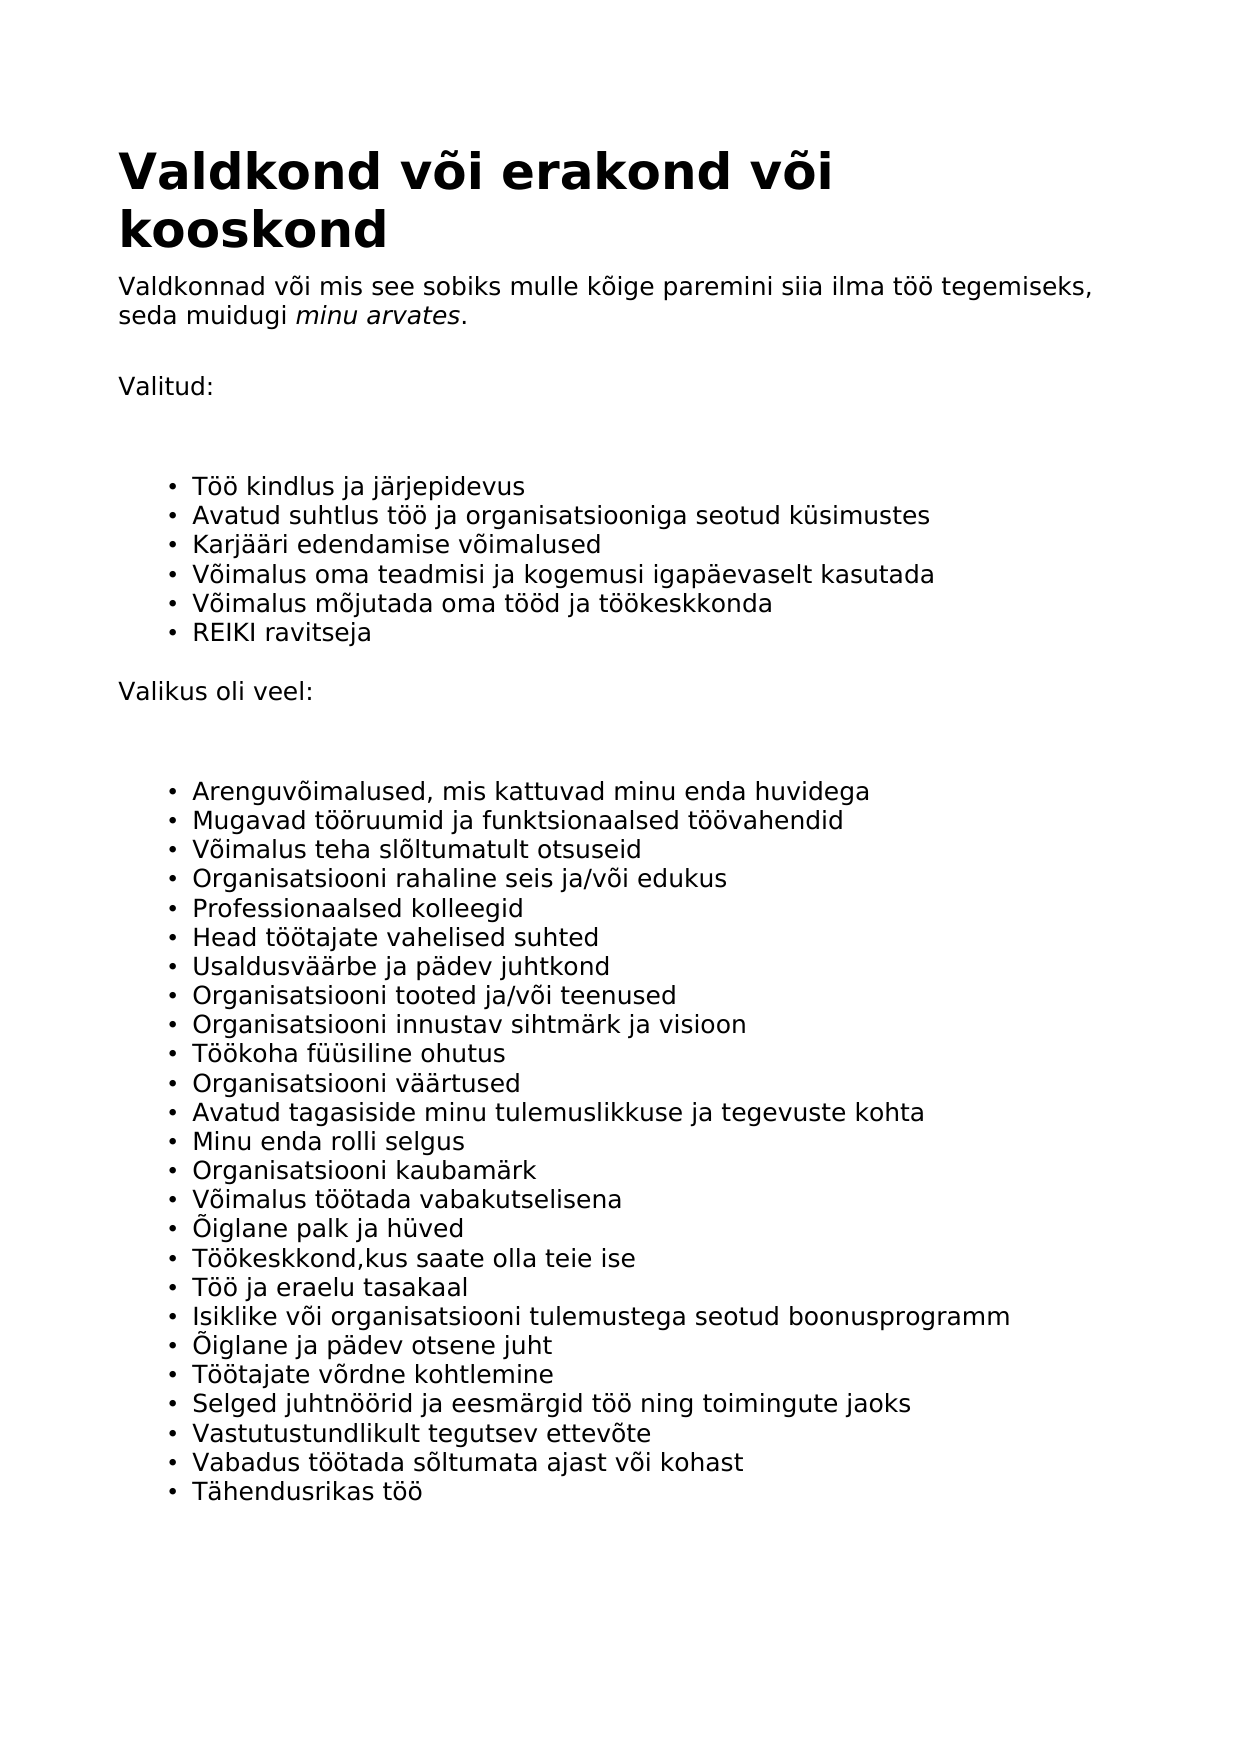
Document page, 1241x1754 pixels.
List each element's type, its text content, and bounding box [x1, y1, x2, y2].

subtitle Valdkond või erakond või kooskond [118, 143, 1122, 259]
list Organisatsiooni rahaline seis ja/või edukus [177, 865, 1122, 894]
list Usaldusväärbe ja pädev juhtkond [177, 952, 1122, 981]
list Arenguvõimalused, mis kattuvad minu enda huvidega [177, 777, 1122, 806]
list Isiklike või organisatsiooni tulemustega seotud boonusprogramm [177, 1302, 1122, 1331]
list Organisatsiooni tooted ja/või teenused [177, 981, 1122, 1011]
list Võimalus teha slõltumatult otsuseid [177, 836, 1122, 865]
list Karjääri edendamise võimalused [177, 531, 1122, 560]
list Avatud tagasiside minu tulemuslikkuse ja tegevuste kohta [177, 1098, 1122, 1127]
list Töötajate võrdne kohtlemine [177, 1361, 1122, 1390]
list Võimalus oma teadmisi ja kogemusi igapäevaselt kasutada [177, 560, 1122, 589]
list Võimalus mõjutada oma tööd ja töökeskkonda [177, 589, 1122, 618]
list Avatud suhtlus töö ja organisatsiooniga seotud küsimustes [177, 502, 1122, 531]
list Töökeskkond,kus saate olla teie ise [177, 1244, 1122, 1273]
list Organisatsiooni innustav sihtmärk ja visioon [177, 1011, 1122, 1040]
list Töö ja eraelu tasakaal [177, 1273, 1122, 1302]
text Valitud: [118, 372, 1122, 430]
list Selged juhtnöörid ja eesmärgid töö ning toimingute jaoks [177, 1390, 1122, 1419]
list Töökoha füüsiline ohutus [177, 1040, 1122, 1069]
list Tähendusrikas töö [177, 1477, 1122, 1506]
list Head töötajate vahelised suhted [177, 923, 1122, 952]
list Minu enda rolli selgus [177, 1127, 1122, 1156]
list Õiglane palk ja hüved [177, 1215, 1122, 1244]
text Valdkonnad või mis see sobiks mulle kõige paremini siia ilma töö tegemiseks, seda muidugi minu arvates. [118, 272, 1122, 359]
list Vastutustundlikult tegutsev ettevõte [177, 1419, 1122, 1448]
list REIKI ravitseja [177, 618, 1122, 647]
list Õiglane ja pädev otsene juht [177, 1331, 1122, 1361]
list Organisatsiooni väärtused [177, 1069, 1122, 1098]
list Organisatsiooni kaubamärk [177, 1156, 1122, 1186]
list Töö kindlus ja järjepidevus [177, 472, 1122, 502]
list Vabadus töötada sõltumata ajast või kohast [177, 1448, 1122, 1477]
list Võimalus töötada vabakutselisena [177, 1186, 1122, 1215]
list Mugavad tööruumid ja funktsionaalsed töövahendid [177, 806, 1122, 836]
list Professionaalsed kolleegid [177, 894, 1122, 923]
text Valikus oli veel: [118, 677, 1122, 735]
